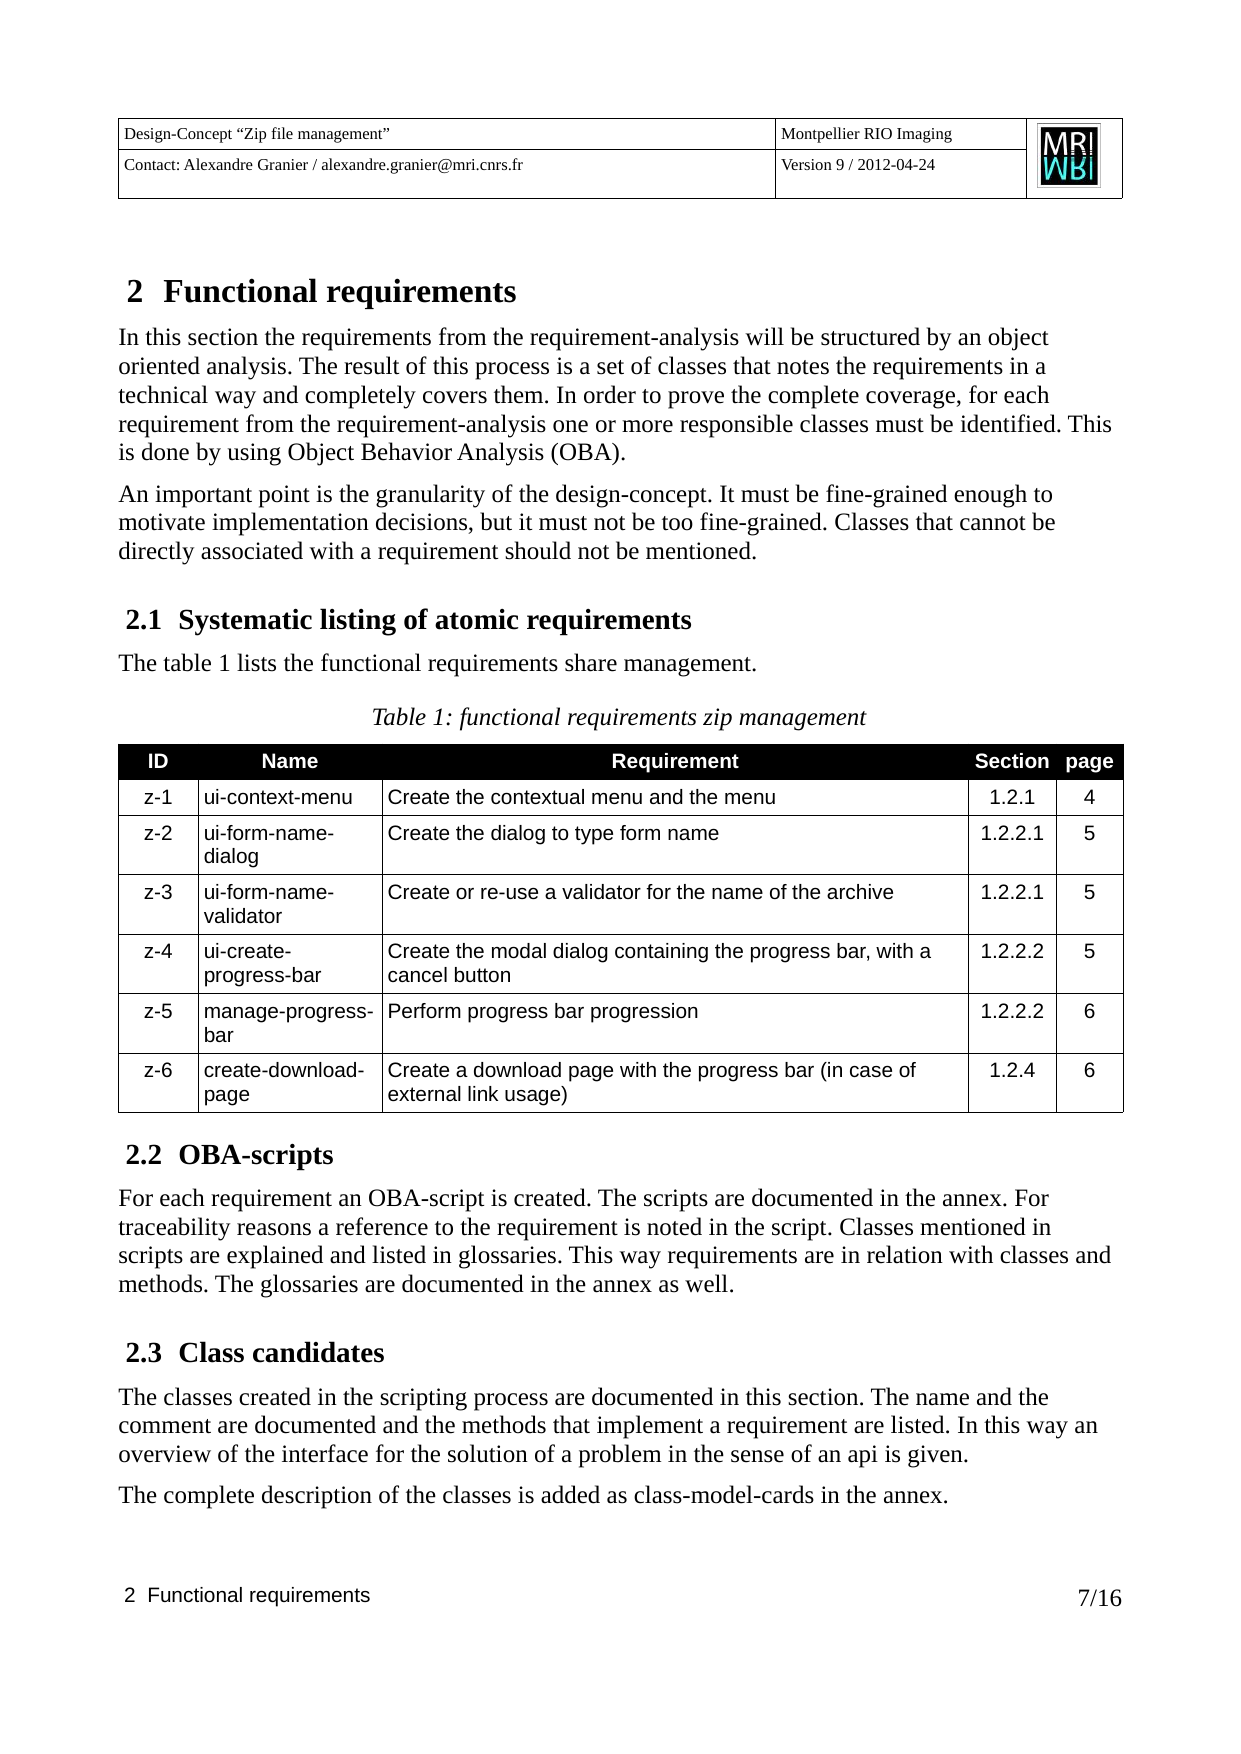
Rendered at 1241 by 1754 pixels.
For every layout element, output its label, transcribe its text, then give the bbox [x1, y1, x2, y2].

table_cell z-6 [119, 1054, 198, 1112]
subtitle Class candidates [118, 1336, 1122, 1369]
table_cell ui-create-progress-bar [199, 935, 382, 993]
table_cell 6 [1057, 994, 1123, 1052]
table_cell ui-form-name-dialog [199, 816, 382, 874]
table_cell 5 [1057, 935, 1123, 993]
table_cell ui-form-name-validator [199, 875, 382, 933]
table_header Name [199, 745, 382, 779]
table_cell Create a download page with the progress bar (in case of external link usage) [383, 1054, 968, 1112]
table_cell manage-progress-bar [199, 994, 382, 1052]
table_cell Perform progress bar progression [383, 994, 968, 1052]
table_header Requirement [383, 745, 968, 779]
table_cell 1.2.2.1 [969, 875, 1056, 933]
text The classes created in the scripting process are documented in this section. The name and the comment are documented and the methods that implement a requirement are listed. In this way an overview of the interface for the solution of a problem in the sense of an api is given. [118, 1382, 1122, 1468]
table_cell 1.2.2.1 [969, 816, 1056, 874]
table_cell Create the contextual menu and the menu [383, 780, 968, 814]
table_cell create-download-page [199, 1054, 382, 1112]
text An important point is the granularity of the design-concept. It must be fine-grained enough to motivate implementation decisions, but it must not be too fine-grained. Classes that cannot be directly associated with a requirement should not be mentioned. [118, 479, 1122, 565]
table_cell 5 [1057, 816, 1123, 874]
table_cell z-3 [119, 875, 198, 933]
table_cell 1.2.4 [969, 1054, 1056, 1112]
subtitle OBA-scripts [118, 1137, 1122, 1171]
table_header Section [969, 745, 1056, 779]
table_cell Create or re-use a validator for the name of the archive [383, 875, 968, 933]
table_cell z-5 [119, 994, 198, 1052]
text Table 1: functional requirements zip management [118, 702, 1122, 731]
table_cell 5 [1057, 875, 1123, 933]
table_cell z-4 [119, 935, 198, 993]
table_cell 1.2.2.2 [969, 935, 1056, 993]
text For each requirement an OBA-script is created. The scripts are documented in the annex. For traceability reasons a reference to the requirement is noted in the script. Classes mentioned in scripts are explained and listed in glossaries. This way requirements are in relation with classes and methods. The glossaries are documented in the annex as well. [118, 1183, 1122, 1298]
table_cell Create the dialog to type form name [383, 816, 968, 874]
table_cell ui-context-menu [199, 780, 382, 814]
subtitle Systematic listing of atomic requirements [118, 602, 1122, 636]
table_cell z-2 [119, 816, 198, 874]
text The table 1 lists the functional requirements share management. [118, 648, 1122, 677]
text In this section the requirements from the requirement-analysis will be structured by an object oriented analysis. The result of this process is a set of classes that notes the requirements in a technical way and completely covers them. In order to prove the complete coverage, for each requirement from the requirement-analysis one or more responsible classes must be identified. This is done by using Object Behavior Analysis (OBA). [118, 322, 1122, 466]
text The complete description of the classes is added as class-model-cards in the annex. [118, 1480, 1122, 1509]
table_header page [1057, 745, 1123, 779]
table_cell z-1 [119, 780, 198, 814]
picture [1037, 123, 1101, 188]
subtitle Functional requirements [118, 271, 1122, 310]
table_cell Create the modal dialog containing the progress bar, with a cancel button [383, 935, 968, 993]
table_cell 6 [1057, 1054, 1123, 1112]
table_cell 4 [1057, 780, 1123, 814]
table_cell 1.2.2.2 [969, 994, 1056, 1052]
table_cell 1.2.1 [969, 780, 1056, 814]
table_header ID [119, 745, 198, 779]
